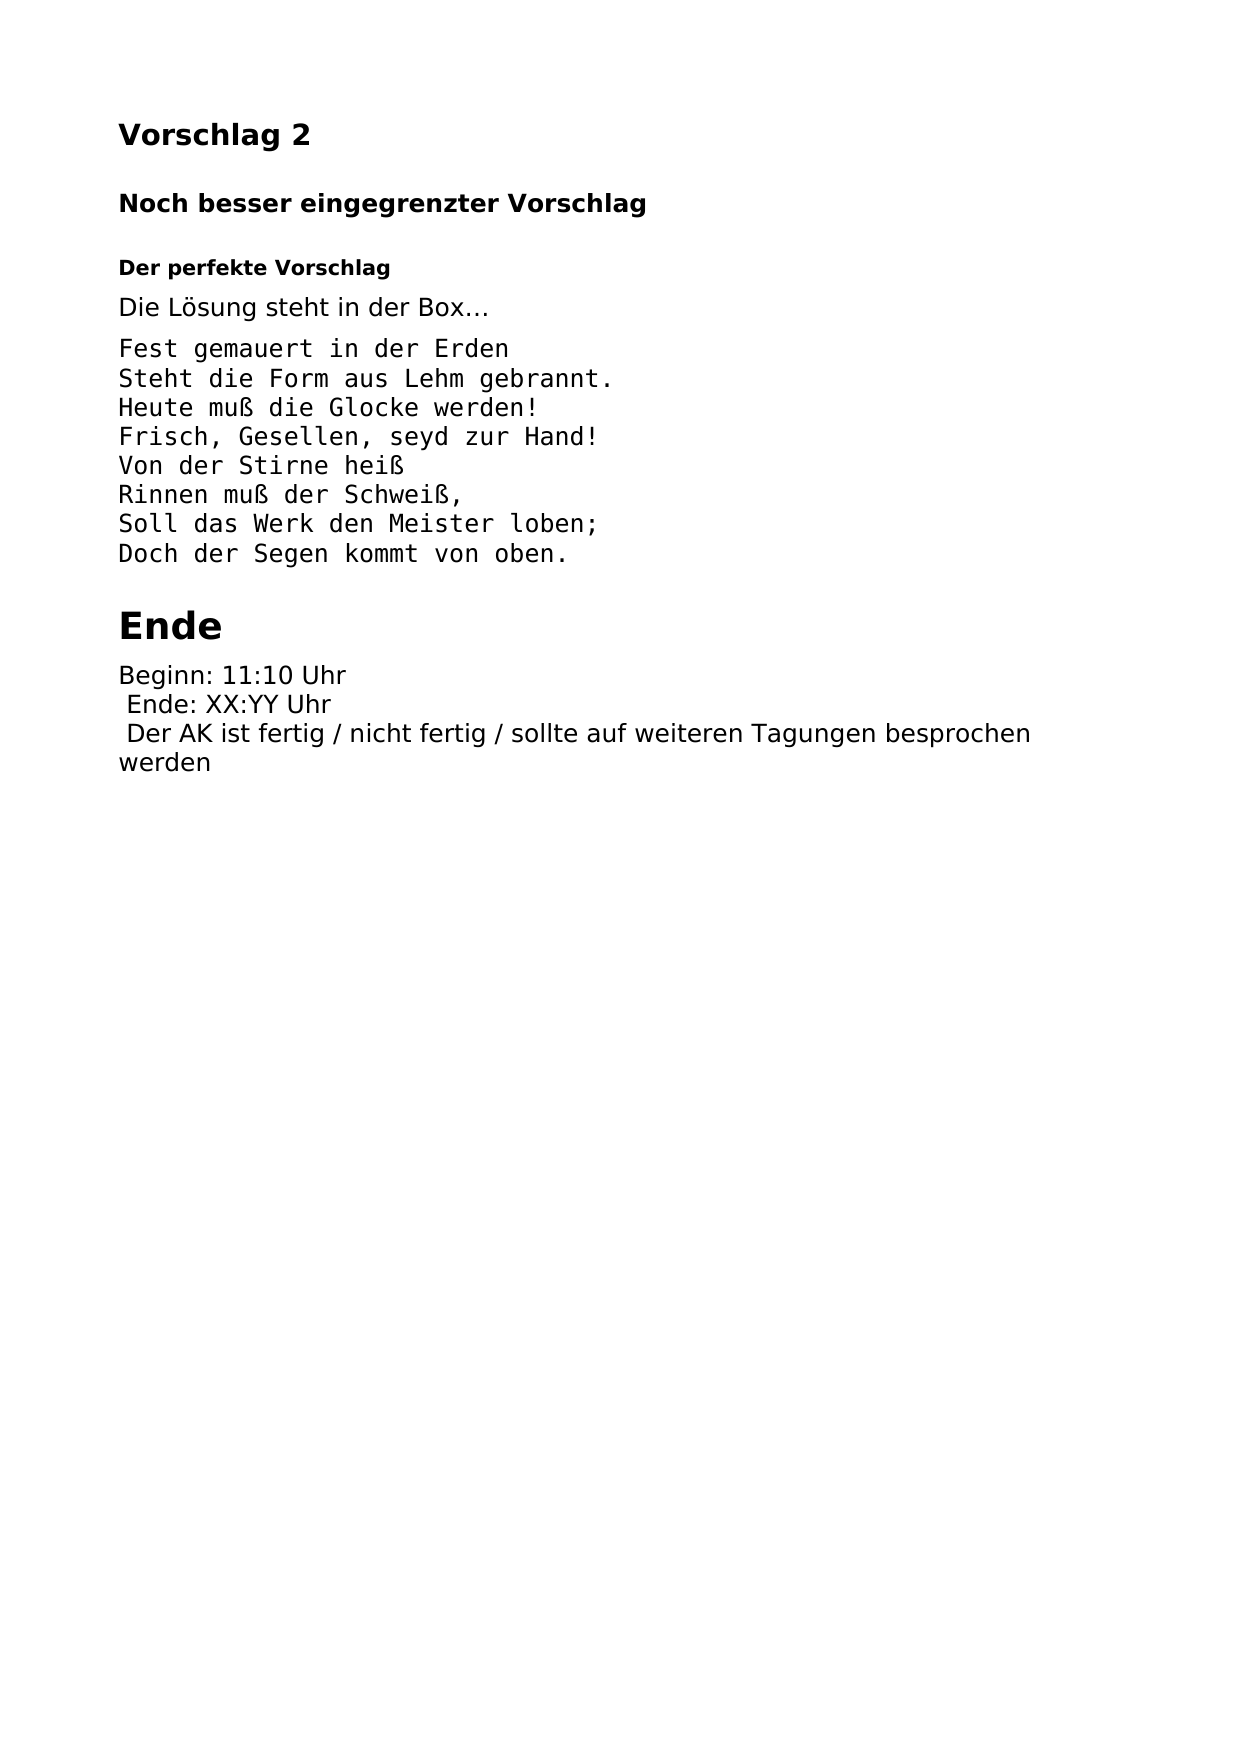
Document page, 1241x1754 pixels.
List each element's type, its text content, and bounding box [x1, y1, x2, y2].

subtitle Ende [118, 605, 1122, 648]
text Fest gemauert in der Erden Steht die Form aus Lehm gebrannt. Heute muß die Glocke werden! Frisch, Gesellen, seyd zur Hand! Von der Stirne heiß Rinnen muß der Schweiß, Soll das Werk den Meister loben; Doch der Segen kommt von oben. [118, 335, 1122, 568]
subtitle Vorschlag 2 [118, 118, 1122, 152]
subtitle Noch besser eingegrenzter Vorschlag [118, 189, 1122, 219]
text Beginn: 11:10 Uhr Ende: XX:YY Uhr Der AK ist fertig / nicht fertig / sollte auf weiteren Tagungen besprochen werden [118, 661, 1122, 778]
text Die Lösung steht in der Box… [118, 293, 1122, 322]
subtitle Der perfekte Vorschlag [118, 256, 1122, 281]
